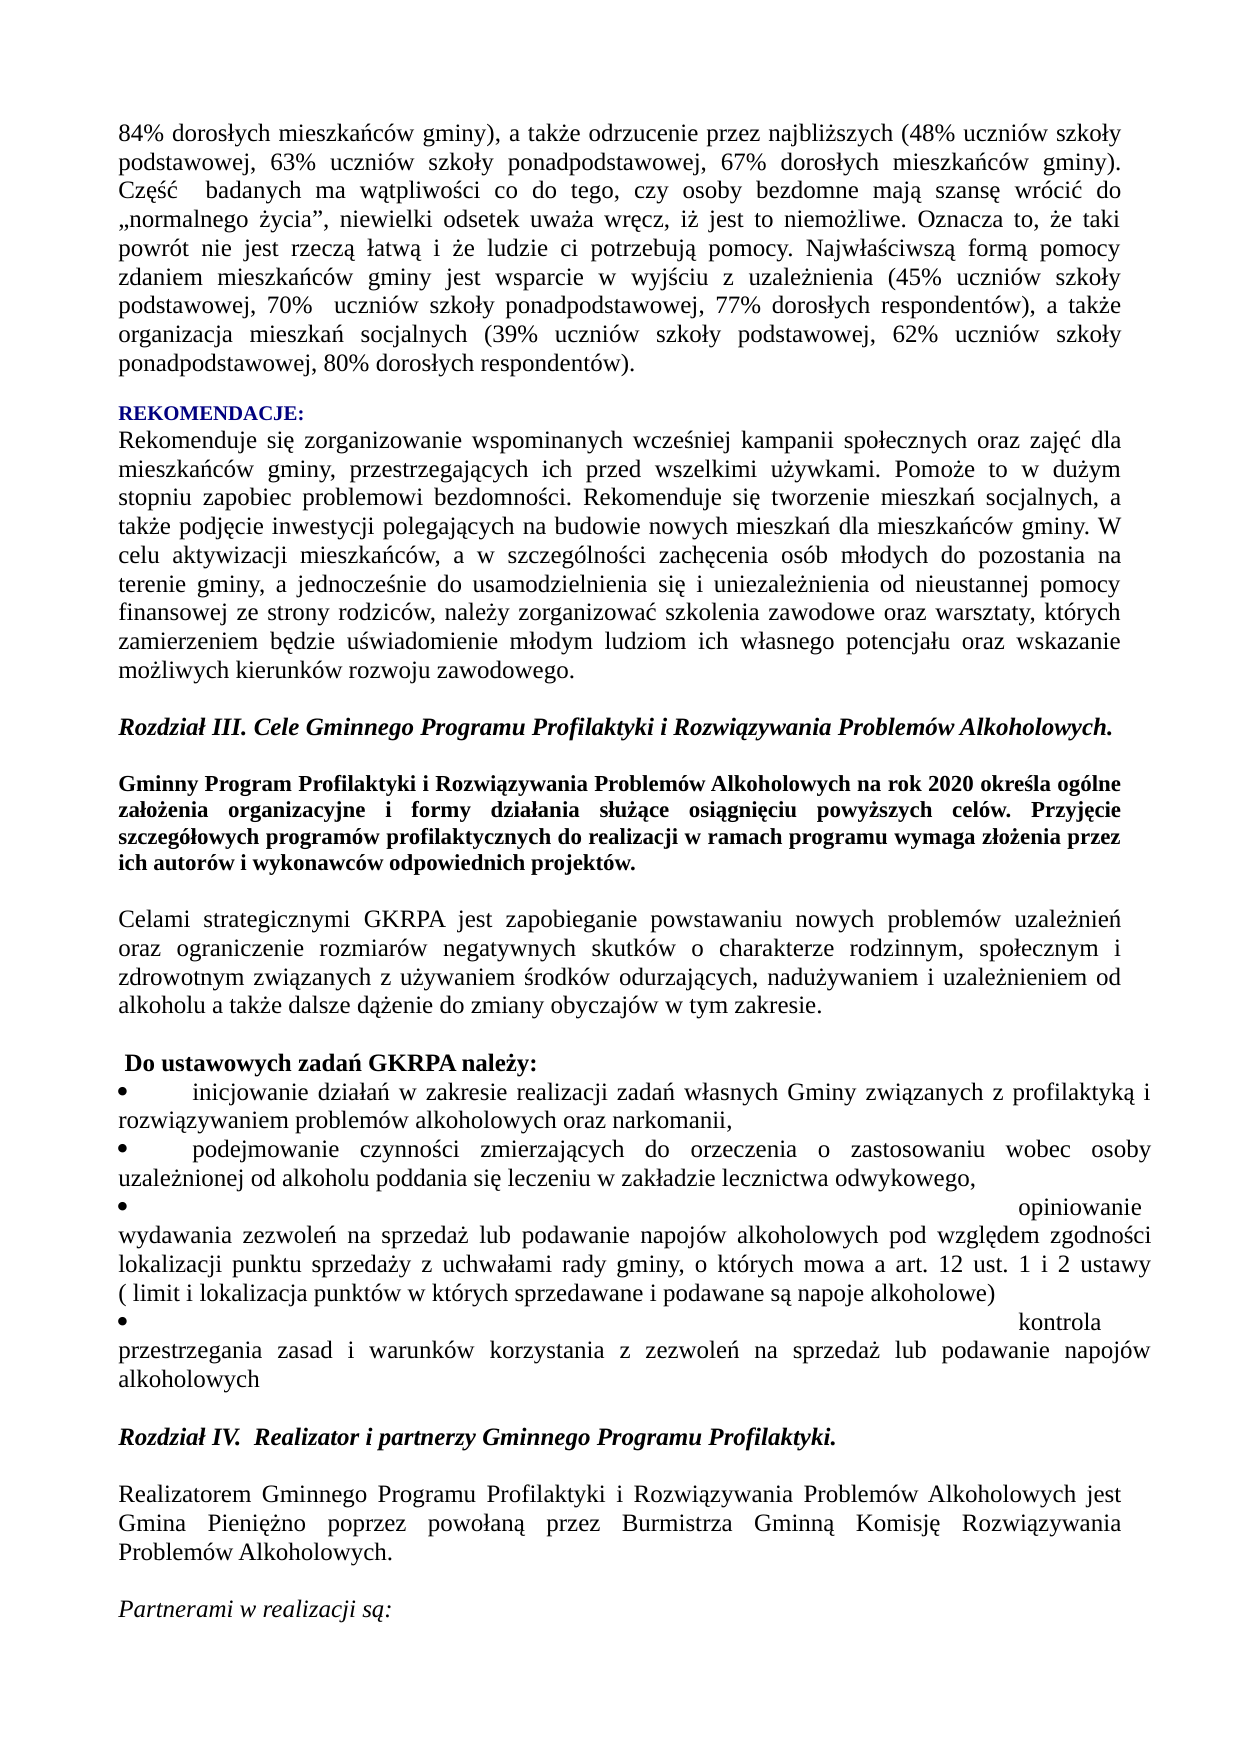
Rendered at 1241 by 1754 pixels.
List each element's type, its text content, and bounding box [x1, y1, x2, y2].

list podejmowanie czynności zmierzających do orzeczenia o zastosowaniu wobec osoby uzależnionej od alkoholu poddania się leczeniu w zakładzie lecznictwa odwykowego, [118, 1134, 1152, 1192]
text 84% dorosłych mieszkańców gminy), a także odrzucenie przez najbliższych (48% uczniów szkoły podstawowej, 63% uczniów szkoły ponadpodstawowej, 67% dorosłych mieszkańców gminy). Część badanych ma wątpliwości co do tego, czy osoby bezdomne mają szansę wrócić do „normalnego życia”, niewielki odsetek uważa wręcz, iż jest to niemożliwe. Oznacza to, że taki powrót nie jest rzeczą łatwą i że ludzie ci potrzebują pomocy. Najwłaściwszą formą pomocy zdaniem mieszkańców gminy jest wsparcie w wyjściu z uzależnienia (45% uczniów szkoły podstawowej, 70% uczniów szkoły ponadpodstawowej, 77% dorosłych respondentów), a także organizacja mieszkań socjalnych (39% uczniów szkoły podstawowej, 62% uczniów szkoły ponadpodstawowej, 80% dorosłych respondentów). [118, 118, 1122, 377]
text REKOMENDACJE: [118, 401, 1122, 425]
text Gminny Program Profilaktyki i Rozwiązywania Problemów Alkoholowych na rok 2020 określa ogólne założenia organizacyjne i formy działania służące osiągnięciu powyższych celów. Przyjęcie szczegółowych programów profilaktycznych do realizacji w ramach programu wymaga złożenia przez ich autorów i wykonawców odpowiednich projektów. [118, 770, 1122, 875]
text Celami strategicznymi GKRPA jest zapobieganie powstawaniu nowych problemów uzależnień oraz ograniczenie rozmiarów negatywnych skutków o charakterze rodzinnym, społecznym i zdrowotnym związanych z używaniem środków odurzających, nadużywaniem i uzależnieniem od alkoholu a także dalsze dążenie do zmiany obyczajów w tym zakresie. [118, 904, 1122, 1019]
text Partnerami w realizacji są: [118, 1594, 1122, 1623]
list opiniowanie wydawania zezwoleń na sprzedaż lub podawanie napojów alkoholowych pod względem zgodności lokalizacji punktu sprzedaży z uchwałami rady gminy, o których mowa a art. 12 ust. 1 i 2 ustawy ( limit i lokalizacja punktów w których sprzedawane i podawane są napoje alkoholowe) [118, 1192, 1152, 1307]
text Realizatorem Gminnego Programu Profilaktyki i Rozwiązywania Problemów Alkoholowych jest Gmina Pieniężno poprzez powołaną przez Burmistrza Gminną Komisję Rozwiązywania Problemów Alkoholowych. [118, 1479, 1122, 1565]
text Rozdział IV. Realizator i partnerzy Gminnego Programu Profilaktyki. [118, 1422, 1122, 1450]
text Rozdział III. Cele Gminnego Programu Profilaktyki i Rozwiązywania Problemów Alkoholowych. [118, 712, 1122, 741]
list inicjowanie działań w zakresie realizacji zadań własnych Gminy związanych z profilaktyką i rozwiązywaniem problemów alkoholowych oraz narkomanii, [118, 1077, 1152, 1134]
text Rekomenduje się zorganizowanie wspominanych wcześniej kampanii społecznych oraz zajęć dla mieszkańców gminy, przestrzegających ich przed wszelkimi używkami. Pomoże to w dużym stopniu zapobiec problemowi bezdomności. Rekomenduje się tworzenie mieszkań socjalnych, a także podjęcie inwestycji polegających na budowie nowych mieszkań dla mieszkańców gminy. W celu aktywizacji mieszkańców, a w szczególności zachęcenia osób młodych do pozostania na terenie gminy, a jednocześnie do usamodzielnienia się i uniezależnienia od nieustannej pomocy finansowej ze strony rodziców, należy zorganizować szkolenia zawodowe oraz warsztaty, których zamierzeniem będzie uświadomienie młodym ludziom ich własnego potencjału oraz wskazanie możliwych kierunków rozwoju zawodowego. [118, 425, 1122, 684]
text Do ustawowych zadań GKRPA należy: [118, 1048, 1122, 1077]
list kontrola przestrzegania zasad i warunków korzystania z zezwoleń na sprzedaż lub podawanie napojów alkoholowych [118, 1307, 1152, 1393]
